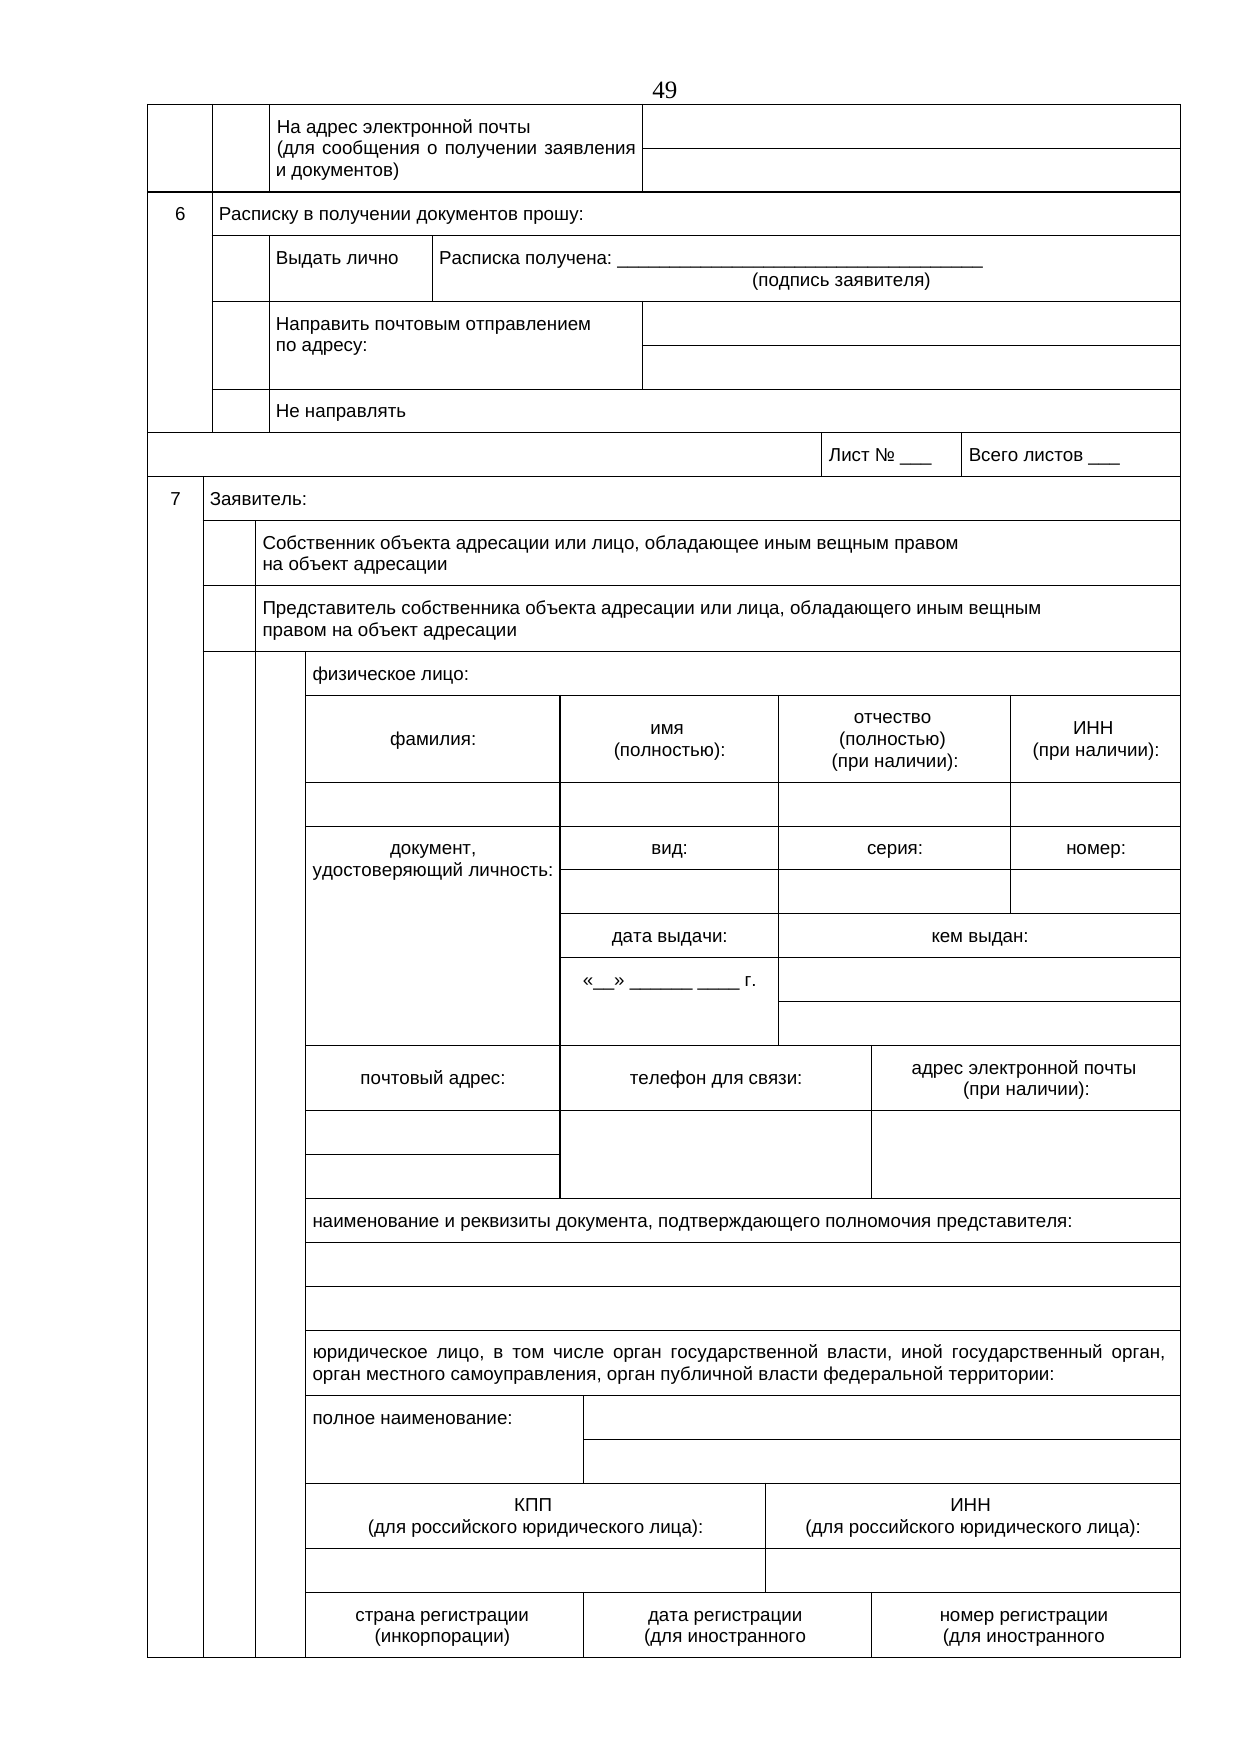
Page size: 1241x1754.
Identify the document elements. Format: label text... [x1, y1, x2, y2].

table_cell страна регистрации (инкорпорации) [306, 1593, 583, 1657]
table_cell отчество (полностью) (при наличии): [779, 696, 1010, 782]
table_cell [1011, 783, 1180, 826]
table_cell [779, 958, 1180, 1001]
table_cell имя (полностью): [561, 696, 778, 782]
table_cell [213, 105, 269, 191]
table_cell 7 [148, 477, 203, 1657]
table_cell [306, 1549, 765, 1592]
table_cell Представитель собственника объекта адресации или лица, обладающего иным вещным правом на объект адресации [256, 586, 1180, 651]
table_cell [148, 105, 212, 191]
table_cell [204, 586, 255, 651]
table_cell ИНН (при наличии): [1011, 696, 1180, 782]
table_cell [306, 1155, 559, 1198]
table_cell [779, 1002, 1180, 1045]
table_cell Собственник объекта адресации или лицо, обладающее иным вещным правом на объект адресации [256, 521, 1180, 585]
table_cell полное наименование: [306, 1396, 583, 1483]
table_cell адрес электронной почты (при наличии): [872, 1046, 1180, 1110]
table_cell Расписка получена: ___________________________________ (подпись заявителя) [433, 236, 1180, 301]
table_cell наименование и реквизиты документа, подтверждающего полномочия представителя: [306, 1199, 1180, 1242]
table_cell вид: [561, 827, 778, 869]
table_cell [1011, 870, 1180, 913]
table_cell Всего листов ___ [962, 433, 1180, 476]
table_cell [256, 652, 305, 1657]
table_cell почтовый адрес: [306, 1046, 559, 1110]
table_cell серия: [779, 827, 1010, 869]
table_cell номер: [1011, 827, 1180, 869]
table_cell фамилия: [306, 696, 559, 782]
table_cell [584, 1396, 1180, 1439]
table_cell [766, 1549, 1180, 1592]
table_cell Направить почтовым отправлением по адресу: [270, 302, 642, 388]
table_cell [306, 1111, 559, 1154]
table_cell На адрес электронной почты (для сообщения о получении заявления и документов) [270, 105, 642, 191]
table_cell [779, 870, 1010, 913]
table_cell [306, 783, 559, 826]
table_cell [643, 302, 1180, 344]
table_cell [204, 521, 255, 585]
table_cell Расписку в получении документов прошу: [213, 193, 1180, 235]
table_cell дата регистрации (для иностранного [584, 1593, 871, 1657]
table_cell [213, 302, 269, 388]
table_cell [306, 1243, 1180, 1286]
table_cell [779, 783, 1010, 826]
table_cell [643, 346, 1180, 388]
table_cell Заявитель: [204, 477, 1180, 520]
table_cell Выдать лично [270, 236, 432, 301]
table_cell [561, 1111, 871, 1198]
table_cell [561, 783, 778, 826]
table_cell Лист № ___ [822, 433, 961, 476]
table_cell 6 [148, 193, 212, 432]
table_cell [213, 390, 269, 432]
table_cell КПП (для российского юридического лица): [306, 1484, 765, 1548]
table_cell телефон для связи: [561, 1046, 871, 1110]
table_cell [561, 870, 778, 913]
table_cell кем выдан: [779, 914, 1180, 957]
table_cell номер регистрации (для иностранного [872, 1593, 1180, 1657]
table_cell юридическое лицо, в том числе орган государственной власти, иной государственный орган, орган местного самоуправления, орган публичной власти федеральной территории: [306, 1331, 1180, 1395]
table_cell документ, удостоверяющий личность: [306, 827, 559, 1045]
table_cell [306, 1287, 1180, 1329]
table_cell [204, 652, 255, 1657]
table_cell [213, 236, 269, 301]
table_cell [643, 105, 1180, 148]
table_cell [643, 149, 1180, 191]
table_cell [584, 1440, 1180, 1483]
table_cell физическое лицо: [306, 652, 1180, 695]
table_cell дата выдачи: [561, 914, 778, 957]
table_cell Не направлять [270, 390, 1180, 432]
table_cell ИНН (для российского юридического лица): [766, 1484, 1180, 1548]
table_cell «__» ______ ____ г. [561, 958, 778, 1045]
table_cell [148, 433, 821, 476]
table_cell [872, 1111, 1180, 1198]
